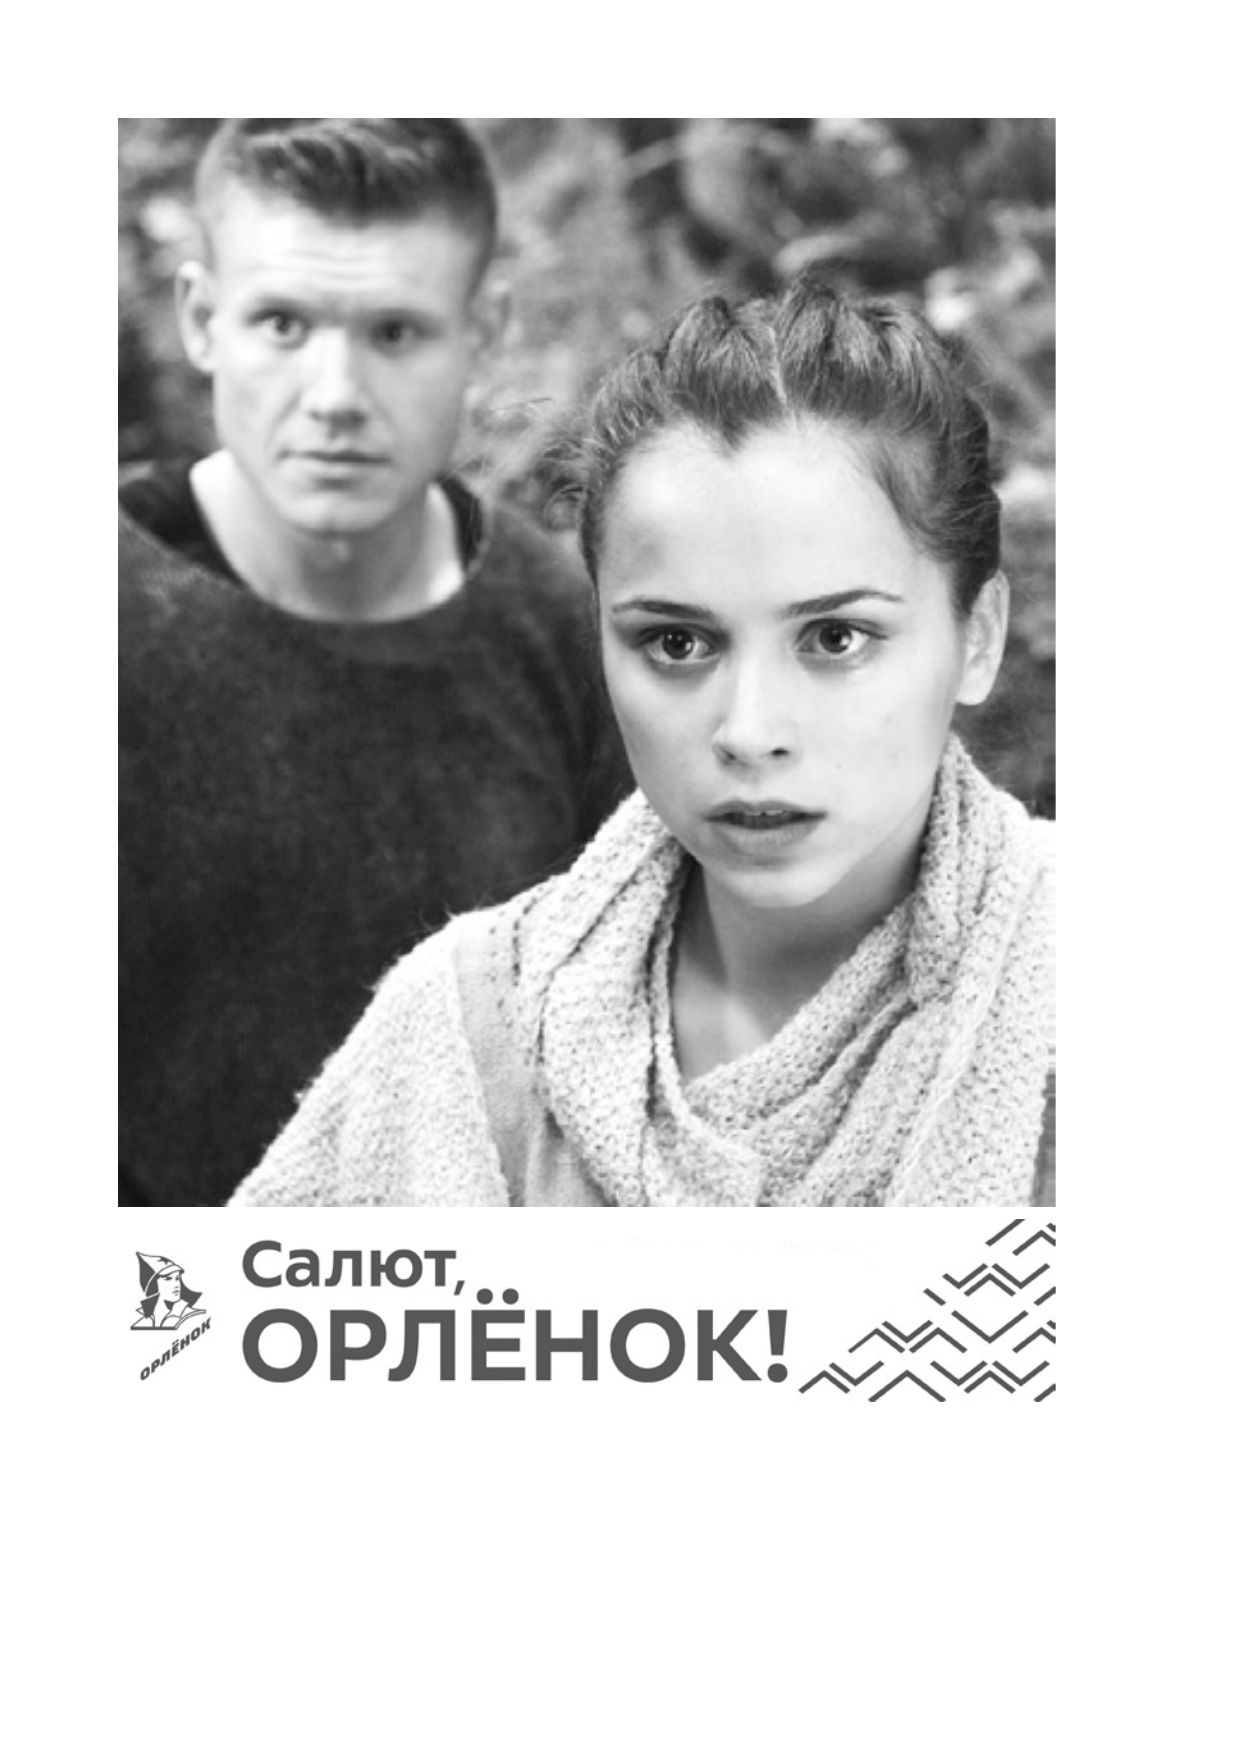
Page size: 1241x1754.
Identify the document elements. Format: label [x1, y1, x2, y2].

picture [118, 118, 1056, 1207]
picture [118, 1219, 1056, 1402]
